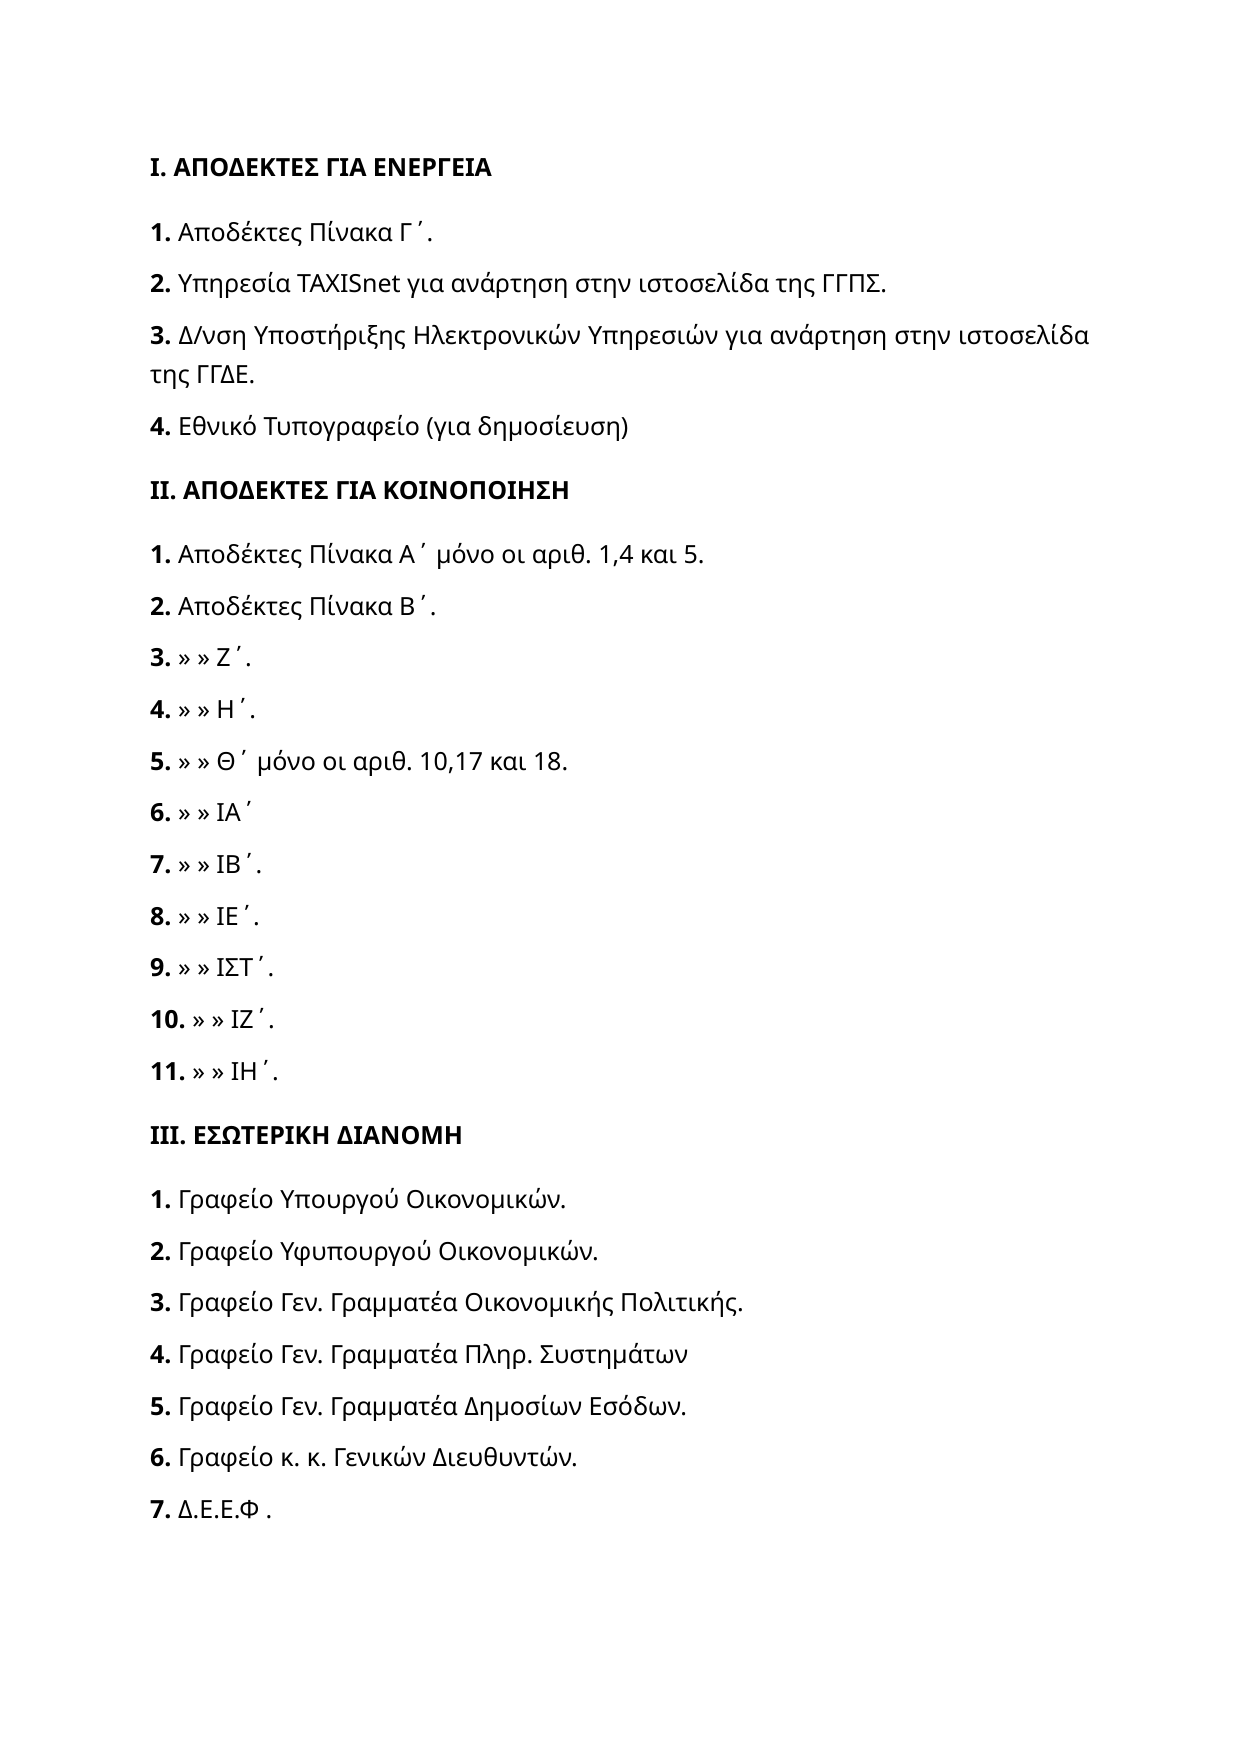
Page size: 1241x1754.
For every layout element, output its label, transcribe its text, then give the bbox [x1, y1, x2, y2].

text 4. Γραφείο Γεν. Γραμματέα Πληρ. Συστημάτων [150, 1337, 1090, 1371]
text 2. Υπηρεσία TAXISnet για ανάρτηση στην ιστοσελίδα της ΓΓΠΣ. [150, 266, 1090, 300]
text 4. » » Η΄. [150, 692, 1090, 726]
text 3. » » Ζ΄. [150, 640, 1090, 674]
text Ι. ΑΠΟΔΕΚΤΕΣ ΓΙΑ ΕΝΕΡΓΕΙΑ [150, 150, 1090, 184]
text 7. » » ΙΒ΄. [150, 847, 1090, 881]
text 9. » » ΙΣΤ΄. [150, 950, 1090, 984]
text 7. Δ.Ε.Ε.Φ . [150, 1492, 1090, 1526]
text 10. » » ΙΖ΄. [150, 1002, 1090, 1036]
text 11. » » ΙΗ΄. [150, 1053, 1090, 1087]
text 3. Γραφείο Γεν. Γραμματέα Οικονομικής Πολιτικής. [150, 1285, 1090, 1319]
text 1. Αποδέκτες Πίνακα Α΄ μόνο οι αριθ. 1,4 και 5. [150, 537, 1090, 571]
text 3. Δ/νση Υποστήριξης Ηλεκτρονικών Υπηρεσιών για ανάρτηση στην ιστοσελίδα της ΓΓΔΕ. [150, 317, 1090, 391]
text ΙΙ. ΑΠΟΔΕΚΤΕΣ ΓΙΑ ΚΟΙΝΟΠΟΙΗΣΗ [150, 472, 1090, 507]
text 1. Γραφείο Υπουργού Οικονομικών. [150, 1182, 1090, 1216]
text 8. » » ΙE΄. [150, 898, 1090, 932]
text ΙΙΙ. ΕΣΩΤΕΡΙΚΗ ΔΙΑΝΟΜΗ [150, 1117, 1090, 1152]
text 6. » » ΙΑ΄ [150, 795, 1090, 829]
text 2. Γραφείο Υφυπουργού Οικονομικών. [150, 1233, 1090, 1267]
text 5. » » Θ΄ μόνο οι αριθ. 10,17 και 18. [150, 743, 1090, 777]
text 6. Γραφείο κ. κ. Γενικών Διευθυντών. [150, 1440, 1090, 1474]
text 5. Γραφείο Γεν. Γραμματέα Δημοσίων Εσόδων. [150, 1388, 1090, 1422]
text 1. Αποδέκτες Πίνακα Γ΄. [150, 214, 1090, 248]
text 4. Εθνικό Τυπογραφείο (για δημοσίευση) [150, 408, 1090, 442]
text 2. Αποδέκτες Πίνακα Β΄. [150, 588, 1090, 622]
